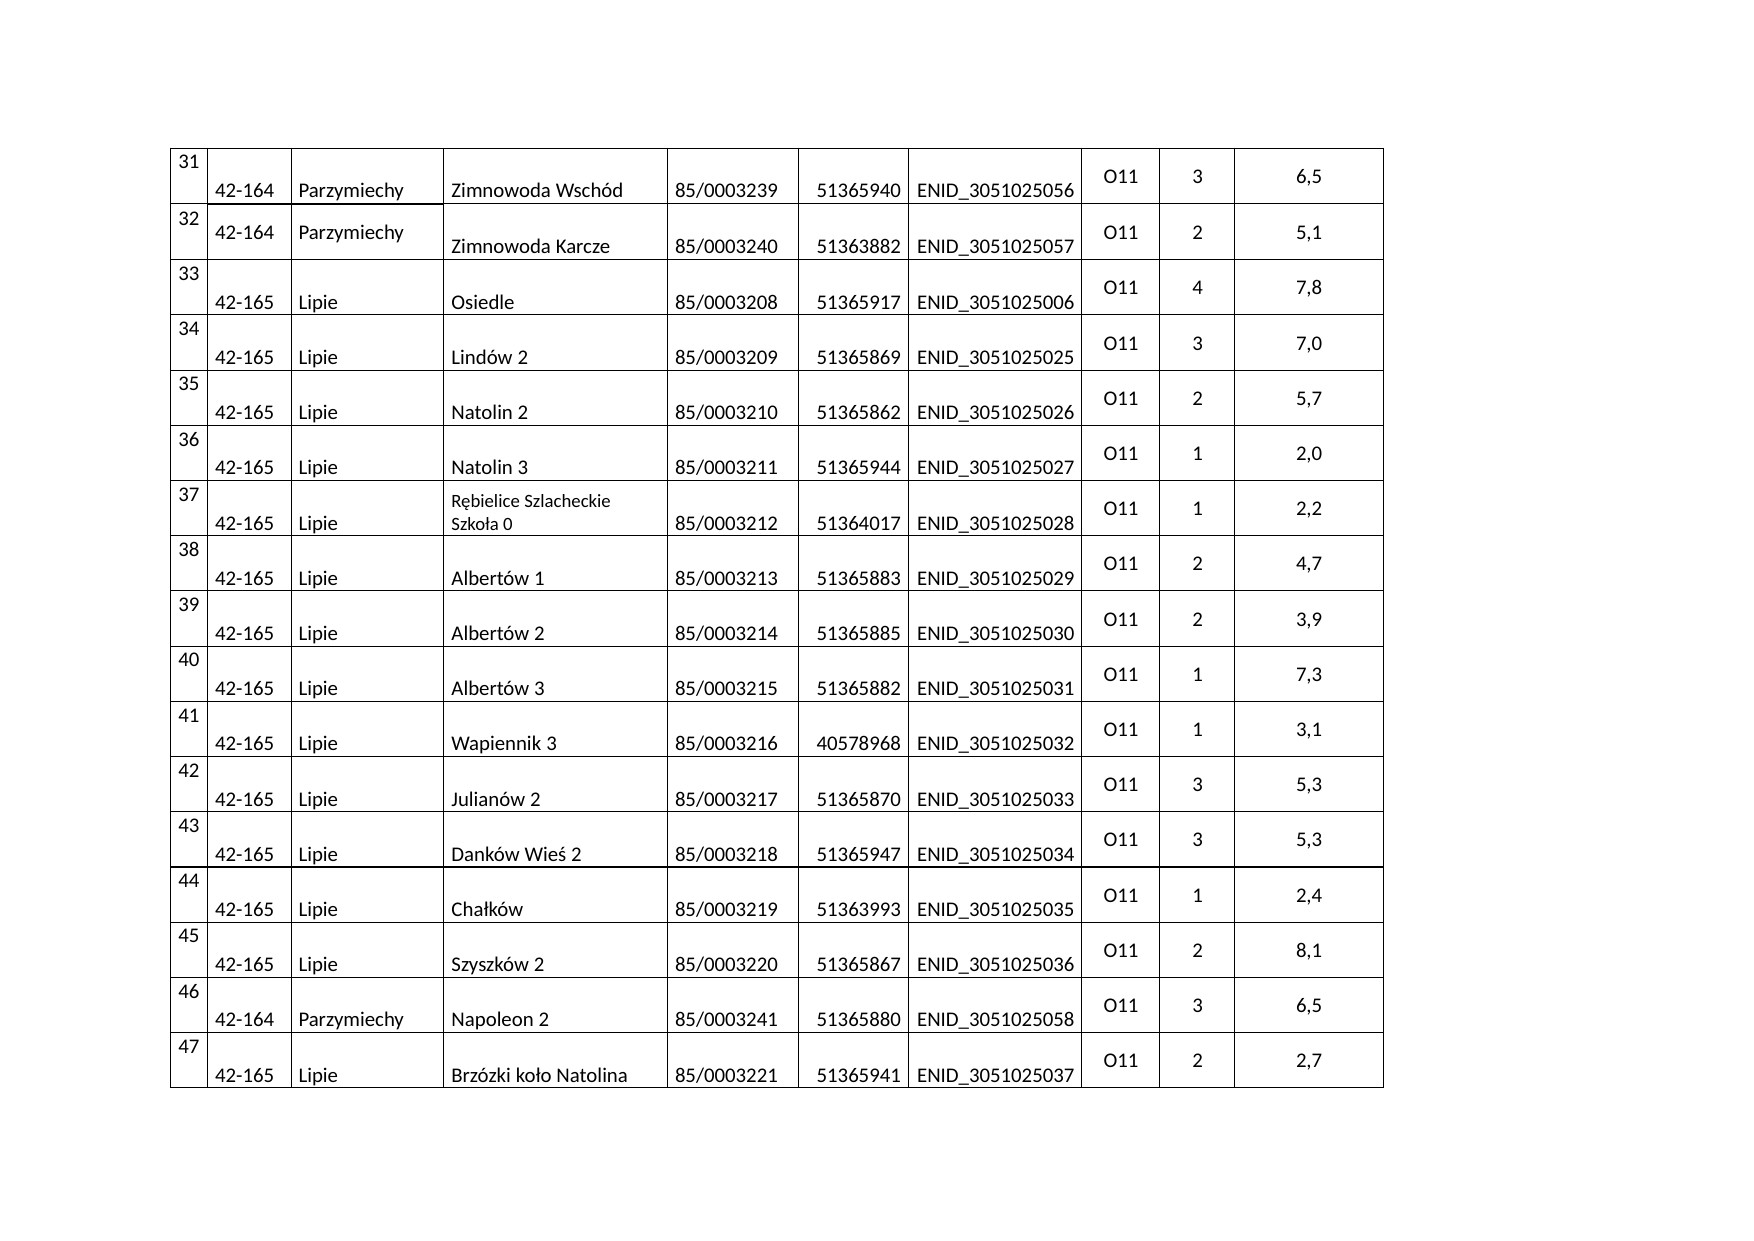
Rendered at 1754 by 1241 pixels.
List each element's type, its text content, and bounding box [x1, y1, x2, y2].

table_cell 51365940 [799, 149, 908, 203]
table_cell 2,2 [1235, 481, 1383, 535]
table_cell O11 [1082, 978, 1159, 1032]
table_cell 43 [171, 812, 207, 866]
table_cell 45 [171, 923, 207, 977]
table_cell ENID_3051025026 [909, 371, 1081, 425]
table_cell ENID_3051025056 [909, 149, 1081, 203]
table_cell 5,3 [1235, 812, 1383, 866]
table_cell 85/0003217 [668, 757, 798, 811]
table_cell 40 [171, 647, 207, 701]
table_cell 6,5 [1235, 978, 1383, 1032]
table_cell O11 [1082, 591, 1159, 646]
table_cell 5,7 [1235, 371, 1383, 425]
table_cell ENID_3051025006 [909, 260, 1081, 314]
table_cell 51365917 [799, 260, 908, 314]
table_cell Lindów 2 [444, 315, 667, 369]
table_cell 51363882 [799, 204, 908, 259]
table_cell Brzózki koło Natolina [444, 1033, 667, 1087]
table_cell 8,1 [1235, 923, 1383, 977]
table_cell Parzymiechy [292, 205, 443, 259]
table_cell ENID_3051025028 [909, 481, 1081, 535]
table_cell ENID_3051025037 [909, 1033, 1081, 1087]
table_cell 3 [1160, 149, 1234, 203]
table_cell 85/0003218 [668, 812, 798, 866]
table_cell 36 [171, 426, 207, 480]
table_cell 42-165 [208, 812, 291, 866]
table_cell 85/0003241 [668, 978, 798, 1032]
table_cell 42-165 [208, 702, 291, 756]
table_cell 42-165 [208, 923, 291, 977]
table_cell ENID_3051025034 [909, 812, 1081, 866]
table_cell 3 [1160, 812, 1234, 866]
table_cell Lipie [292, 536, 443, 590]
table_cell Lipie [292, 868, 443, 922]
table_cell Lipie [292, 260, 443, 314]
table_cell 42-165 [208, 1033, 291, 1087]
table_cell 46 [171, 978, 207, 1032]
table_cell 85/0003209 [668, 315, 798, 369]
table_cell 2,4 [1235, 868, 1383, 922]
table_cell 42 [171, 757, 207, 811]
table_cell 1 [1160, 426, 1234, 480]
table_cell 51365947 [799, 812, 908, 866]
table_cell 3 [1160, 757, 1234, 811]
table_cell 34 [171, 315, 207, 369]
table_cell 5,1 [1235, 204, 1383, 259]
table_cell 1 [1160, 868, 1234, 922]
table_cell 3,1 [1235, 702, 1383, 756]
table_cell O11 [1082, 149, 1159, 203]
table_cell Chałków [444, 868, 667, 922]
table_cell 85/0003211 [668, 426, 798, 480]
table_cell O11 [1082, 260, 1159, 314]
table_cell ENID_3051025033 [909, 757, 1081, 811]
table_cell 51365885 [799, 591, 908, 646]
table_cell Danków Wieś 2 [444, 812, 667, 866]
table_cell 2 [1160, 1033, 1234, 1087]
table_cell O11 [1082, 868, 1159, 922]
table_cell 32 [171, 204, 207, 259]
table_cell O11 [1082, 315, 1159, 369]
table_cell Osiedle [444, 260, 667, 314]
table_cell 4 [1160, 260, 1234, 314]
table_cell Natolin 2 [444, 371, 667, 425]
table_cell 42-165 [208, 536, 291, 590]
table_cell 51365869 [799, 315, 908, 369]
table_cell ENID_3051025057 [909, 204, 1081, 259]
table_cell Rębielice Szlacheckie Szkoła 0 [444, 481, 667, 535]
table_cell Lipie [292, 481, 443, 535]
table_cell 51364017 [799, 481, 908, 535]
table_cell 40578968 [799, 702, 908, 756]
table_cell O11 [1082, 1033, 1159, 1087]
table_cell 51365870 [799, 757, 908, 811]
table_cell 85/0003210 [668, 371, 798, 425]
table_cell 85/0003239 [668, 149, 798, 203]
table_cell 2 [1160, 591, 1234, 646]
table_cell ENID_3051025025 [909, 315, 1081, 369]
table_cell 85/0003219 [668, 868, 798, 922]
table_cell Lipie [292, 591, 443, 646]
table_cell 31 [171, 149, 207, 203]
table_cell Lipie [292, 812, 443, 866]
table_cell Julianów 2 [444, 757, 667, 811]
table_cell 1 [1160, 647, 1234, 701]
table_cell 42-165 [208, 481, 291, 535]
table_cell 85/0003208 [668, 260, 798, 314]
table_cell Lipie [292, 647, 443, 701]
table_cell 2,7 [1235, 1033, 1383, 1087]
table_cell O11 [1082, 923, 1159, 977]
table_cell Lipie [292, 315, 443, 369]
table_cell 51365880 [799, 978, 908, 1032]
table_cell Lipie [292, 757, 443, 811]
table_cell 85/0003215 [668, 647, 798, 701]
table_cell Szyszków 2 [444, 923, 667, 977]
table_cell 38 [171, 536, 207, 590]
table_cell 85/0003220 [668, 923, 798, 977]
table_cell O11 [1082, 536, 1159, 590]
table_cell Natolin 3 [444, 426, 667, 480]
table_cell 85/0003212 [668, 481, 798, 535]
table_cell 2 [1160, 923, 1234, 977]
table_cell Albertów 3 [444, 647, 667, 701]
table_cell ENID_3051025036 [909, 923, 1081, 977]
table_cell Napoleon 2 [444, 978, 667, 1032]
table_cell 7,0 [1235, 315, 1383, 369]
table_cell 3 [1160, 315, 1234, 369]
table_cell 1 [1160, 702, 1234, 756]
table_cell ENID_3051025027 [909, 426, 1081, 480]
table_cell 47 [171, 1033, 207, 1087]
table_cell Wapiennik 3 [444, 702, 667, 756]
table_cell 85/0003214 [668, 591, 798, 646]
table_cell 2 [1160, 536, 1234, 590]
table_cell ENID_3051025029 [909, 536, 1081, 590]
table_cell O11 [1082, 647, 1159, 701]
table_cell Lipie [292, 1033, 443, 1087]
table_cell ENID_3051025035 [909, 868, 1081, 922]
table_cell 42-165 [208, 315, 291, 369]
table_cell 42-165 [208, 647, 291, 701]
table_cell 42-164 [208, 205, 291, 259]
table_cell ENID_3051025030 [909, 591, 1081, 646]
table_cell 3 [1160, 978, 1234, 1032]
table_cell 85/0003221 [668, 1033, 798, 1087]
table_cell 7,3 [1235, 647, 1383, 701]
table_cell O11 [1082, 426, 1159, 480]
table_cell O11 [1082, 204, 1159, 259]
table_cell 42-164 [208, 149, 291, 203]
table_cell 2,0 [1235, 426, 1383, 480]
table_cell 51365862 [799, 371, 908, 425]
table_cell Albertów 1 [444, 536, 667, 590]
table_cell Albertów 2 [444, 591, 667, 646]
table_cell 42-165 [208, 426, 291, 480]
table_cell 42-165 [208, 591, 291, 646]
table_cell Lipie [292, 371, 443, 425]
table_cell 3,9 [1235, 591, 1383, 646]
table_cell ENID_3051025031 [909, 647, 1081, 701]
table_cell 42-165 [208, 371, 291, 425]
table_cell 35 [171, 371, 207, 425]
table_cell 7,8 [1235, 260, 1383, 314]
table_cell Parzymiechy [292, 149, 443, 203]
table_cell 51363993 [799, 868, 908, 922]
table_cell O11 [1082, 371, 1159, 425]
table_cell 42-165 [208, 868, 291, 922]
table_cell O11 [1082, 702, 1159, 756]
table_cell 85/0003216 [668, 702, 798, 756]
table_cell O11 [1082, 481, 1159, 535]
table_cell 1 [1160, 481, 1234, 535]
table_cell 2 [1160, 204, 1234, 259]
table_cell Lipie [292, 426, 443, 480]
table_cell O11 [1082, 757, 1159, 811]
table_cell 51365883 [799, 536, 908, 590]
table_cell 4,7 [1235, 536, 1383, 590]
table_cell Parzymiechy [292, 978, 443, 1032]
table_cell 51365944 [799, 426, 908, 480]
table_cell 51365882 [799, 647, 908, 701]
table_cell ENID_3051025032 [909, 702, 1081, 756]
table_cell 5,3 [1235, 757, 1383, 811]
table_cell 51365867 [799, 923, 908, 977]
table_cell 42-164 [208, 978, 291, 1032]
table_cell 42-165 [208, 260, 291, 314]
table_cell 41 [171, 702, 207, 756]
table_cell Zimnowoda Wschód [444, 149, 667, 203]
table_cell Zimnowoda Karcze [444, 204, 667, 259]
table_cell 85/0003213 [668, 536, 798, 590]
table_cell 37 [171, 481, 207, 535]
table_cell 51365941 [799, 1033, 908, 1087]
table_cell 42-165 [208, 757, 291, 811]
table_cell O11 [1082, 812, 1159, 866]
table_cell 39 [171, 591, 207, 646]
table_cell 6,5 [1235, 149, 1383, 203]
table_cell ENID_3051025058 [909, 978, 1081, 1032]
table_cell 85/0003240 [668, 204, 798, 259]
table_cell 44 [171, 868, 207, 922]
table_cell 33 [171, 260, 207, 314]
table_cell 2 [1160, 371, 1234, 425]
table_cell Lipie [292, 923, 443, 977]
table_cell Lipie [292, 702, 443, 756]
